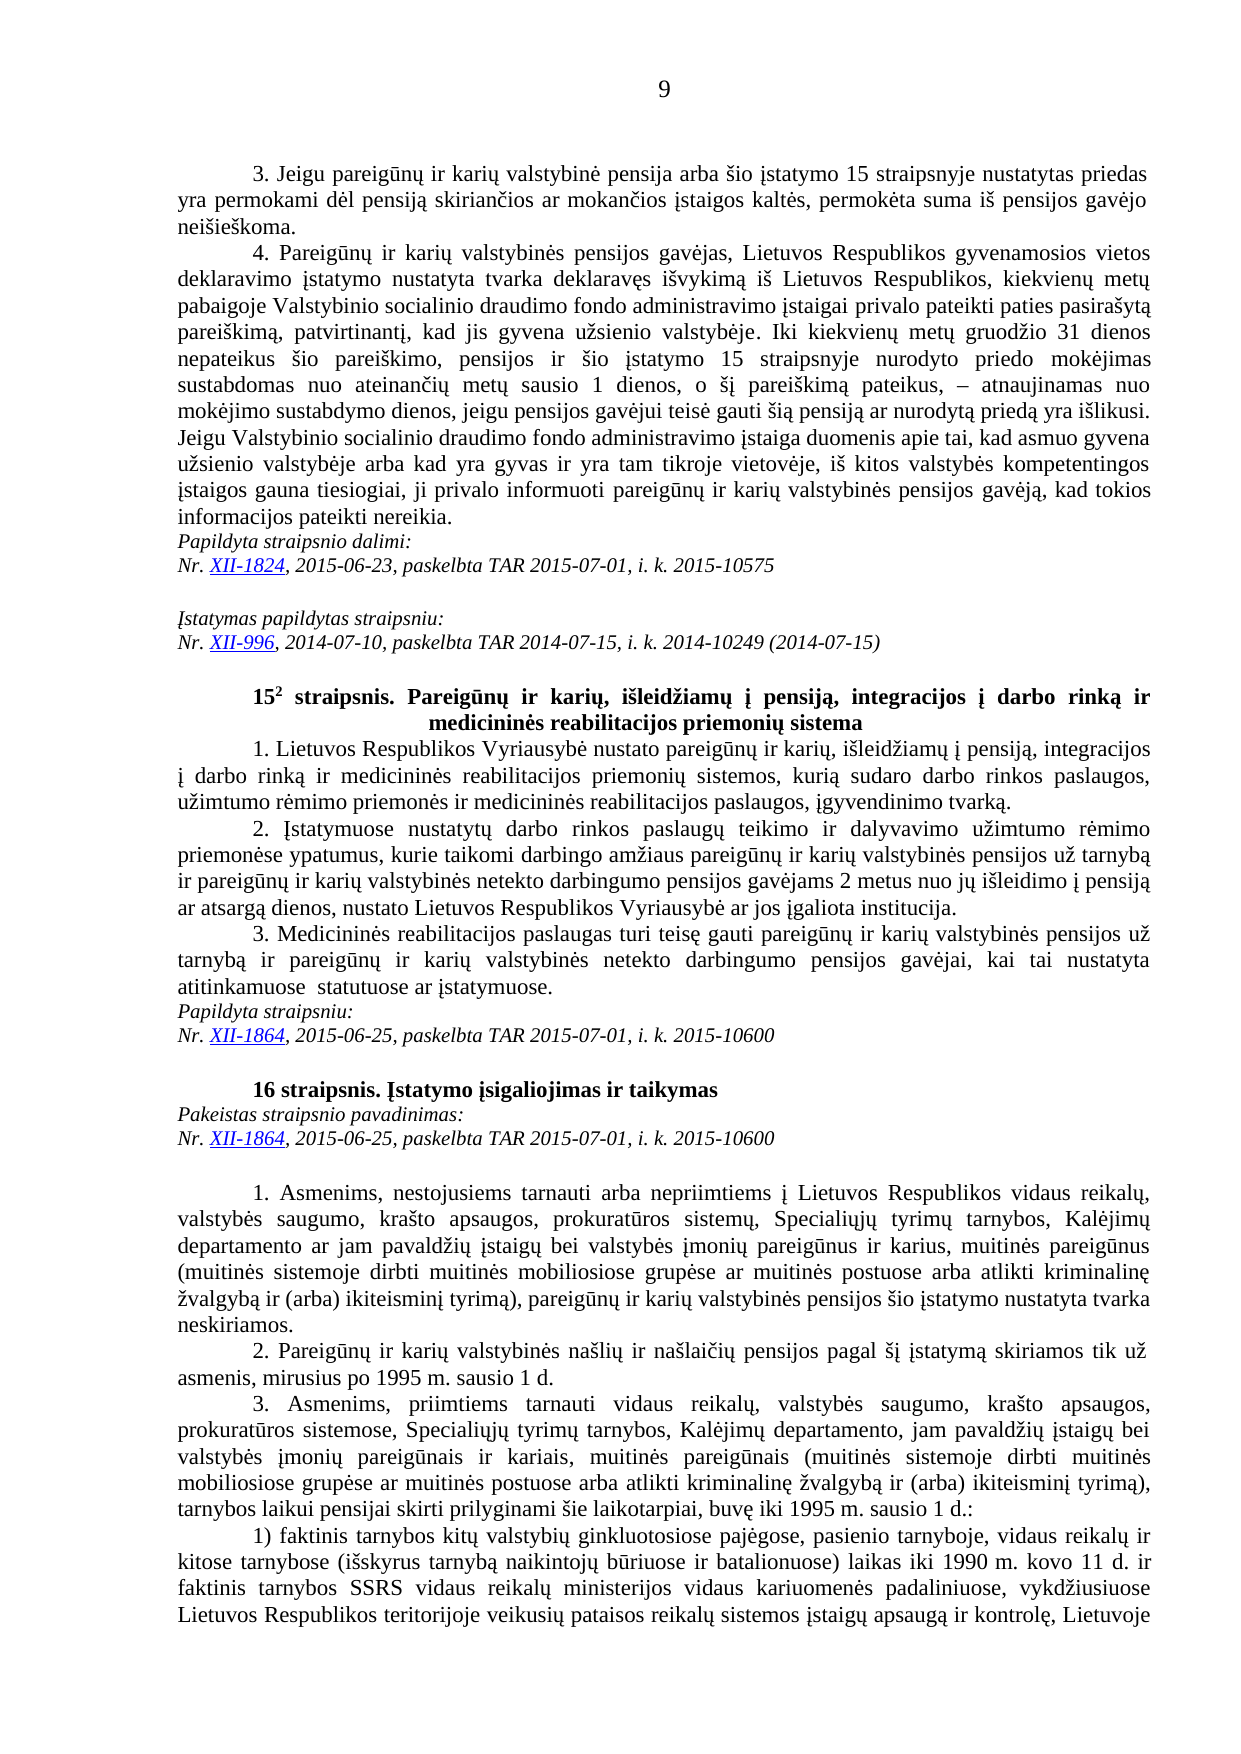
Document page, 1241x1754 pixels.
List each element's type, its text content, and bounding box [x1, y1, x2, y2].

text 1) faktinis tarnybos kitų valstybių ginkluotosiose pajėgose, pasienio tarnyboje, vidaus reikalų ir kitose tarnybose (išskyrus tarnybą naikintojų būriuose ir batalionuose) laikas iki 1990 m. kovo 11 d. ir faktinis tarnybos SSRS vidaus reikalų ministerijos vidaus kariuomenės padaliniuose, vykdžiusiuose Lietuvos Respublikos teritorijoje veikusių pataisos reikalų sistemos įstaigų apsaugą ir kontrolę, Lietuvoje [177, 1522, 1152, 1627]
text 4. Pareigūnų ir karių valstybinės pensijos gavėjas, Lietuvos Respublikos gyvenamosios vietos deklaravimo įstatymo nustatyta tvarka deklaravęs išvykimą iš Lietuvos Respublikos, kiekvienų metų pabaigoje Valstybinio socialinio draudimo fondo administravimo įstaigai privalo pateikti paties pasirašytą pareiškimą, patvirtinantį, kad jis gyvena užsienio valstybėje. Iki kiekvienų metų gruodžio 31 dienos nepateikus šio pareiškimo, pensijos ir šio įstatymo 15 straipsnyje nurodyto priedo mokėjimas sustabdomas nuo ateinančių metų sausio 1 dienos, o šį pareiškimą pateikus, – atnaujinamas nuo mokėjimo sustabdymo dienos, jeigu pensijos gavėjui teisė gauti šią pensiją ar nurodytą priedą yra išlikusi. Jeigu Valstybinio socialinio draudimo fondo administravimo įstaiga duomenis apie tai, kad asmuo gyvena užsienio valstybėje arba kad yra gyvas ir yra tam tikroje vietovėje, iš kitos valstybės kompetentingos įstaigos gauna tiesiogiai, ji privalo informuoti pareigūnų ir karių valstybinės pensijos gavėją, kad tokios informacijos pateikti nereikia. [177, 239, 1152, 529]
text 3. Medicininės reabilitacijos paslaugas turi teisę gauti pareigūnų ir karių valstybinės pensijos už tarnybą ir pareigūnų ir karių valstybinės netekto darbingumo pensijos gavėjai, kai tai nustatyta atitinkamuose statutuose ar įstatymuose. [177, 920, 1152, 999]
text Papildyta straipsniu: [177, 999, 1152, 1023]
text Nr. XII-1824, 2015-06-23, paskelbta TAR 2015-07-01, i. k. 2015-10575 [177, 553, 1152, 577]
text Pakeistas straipsnio pavadinimas: [177, 1102, 1152, 1126]
text 16 straipsnis. Įstatymo įsigaliojimas ir taikymas [177, 1076, 1149, 1102]
text Papildyta straipsnio dalimi: [177, 529, 1152, 553]
text Nr. XII-1864, 2015-06-25, paskelbta TAR 2015-07-01, i. k. 2015-10600 [177, 1126, 1152, 1150]
text 3. Jeigu pareigūnų ir karių valstybinė pensija arba šio įstatymo 15 straipsnyje nustatytas priedas yra permokami dėl pensiją skiriančios ar mokančios įstaigos kaltės, permokėta suma iš pensijos gavėjo neišieškoma. [177, 160, 1149, 239]
text Nr. XII-1864, 2015-06-25, paskelbta TAR 2015-07-01, i. k. 2015-10600 [177, 1023, 1152, 1047]
text 2. Įstatymuose nustatytų darbo rinkos paslaugų teikimo ir dalyvavimo užimtumo rėmimo priemonėse ypatumus, kurie taikomi darbingo amžiaus pareigūnų ir karių valstybinės pensijos už tarnybą ir pareigūnų ir karių valstybinės netekto darbingumo pensijos gavėjams 2 metus nuo jų išleidimo į pensiją ar atsargą dienos, nustato Lietuvos Respublikos Vyriausybė ar jos įgaliota institucija. [177, 814, 1152, 920]
text Nr. XII-996, 2014-07-10, paskelbta TAR 2014-07-15, i. k. 2014-10249 (2014-07-15) [177, 630, 1149, 654]
text 3. Asmenims, priimtiems tarnauti vidaus reikalų, valstybės saugumo, krašto apsaugos, prokuratūros sistemose, Specialiųjų tyrimų tarnybos, Kalėjimų departamento, jam pavaldžių įstaigų bei valstybės įmonių pareigūnais ir kariais, muitinės pareigūnais (muitinės sistemoje dirbti muitinės mobiliosiose grupėse ar muitinės postuose arba atlikti kriminalinę žvalgybą ir (arba) ikiteisminį tyrimą), tarnybos laikui pensijai skirti prilyginami šie laikotarpiai, buvę iki 1995 m. sausio 1 d.: [177, 1390, 1152, 1522]
text 1. Asmenims, nestojusiems tarnauti arba nepriimtiems į Lietuvos Respublikos vidaus reikalų, valstybės saugumo, krašto apsaugos, prokuratūros sistemų, Specialiųjų tyrimų tarnybos, Kalėjimų departamento ar jam pavaldžių įstaigų bei valstybės įmonių pareigūnus ir karius, muitinės pareigūnus (muitinės sistemoje dirbti muitinės mobiliosiose grupėse ar muitinės postuose arba atlikti kriminalinę žvalgybą ir (arba) ikiteisminį tyrimą), pareigūnų ir karių valstybinės pensijos šio įstatymo nustatyta tvarka neskiriamos. [177, 1179, 1152, 1337]
text 1. Lietuvos Respublikos Vyriausybė nustato pareigūnų ir karių, išleidžiamų į pensiją, integracijos į darbo rinką ir medicininės reabilitacijos priemonių sistemos, kurią sudaro darbo rinkos paslaugos, užimtumo rėmimo priemonės ir medicininės reabilitacijos paslaugos, įgyvendinimo tvarką. [177, 736, 1152, 814]
text Įstatymas papildytas straipsniu: [177, 606, 1152, 630]
text 2. Pareigūnų ir karių valstybinės našlių ir našlaičių pensijos pagal šį įstatymą skiriamos tik už asmenis, mirusius po 1995 m. sausio 1 d. [177, 1337, 1149, 1390]
text 152 straipsnis. Pareigūnų ir karių, išleidžiamų į pensiją, integracijos į darbo rinką ir medicininės reabilitacijos priemonių sistema [252, 683, 1152, 736]
